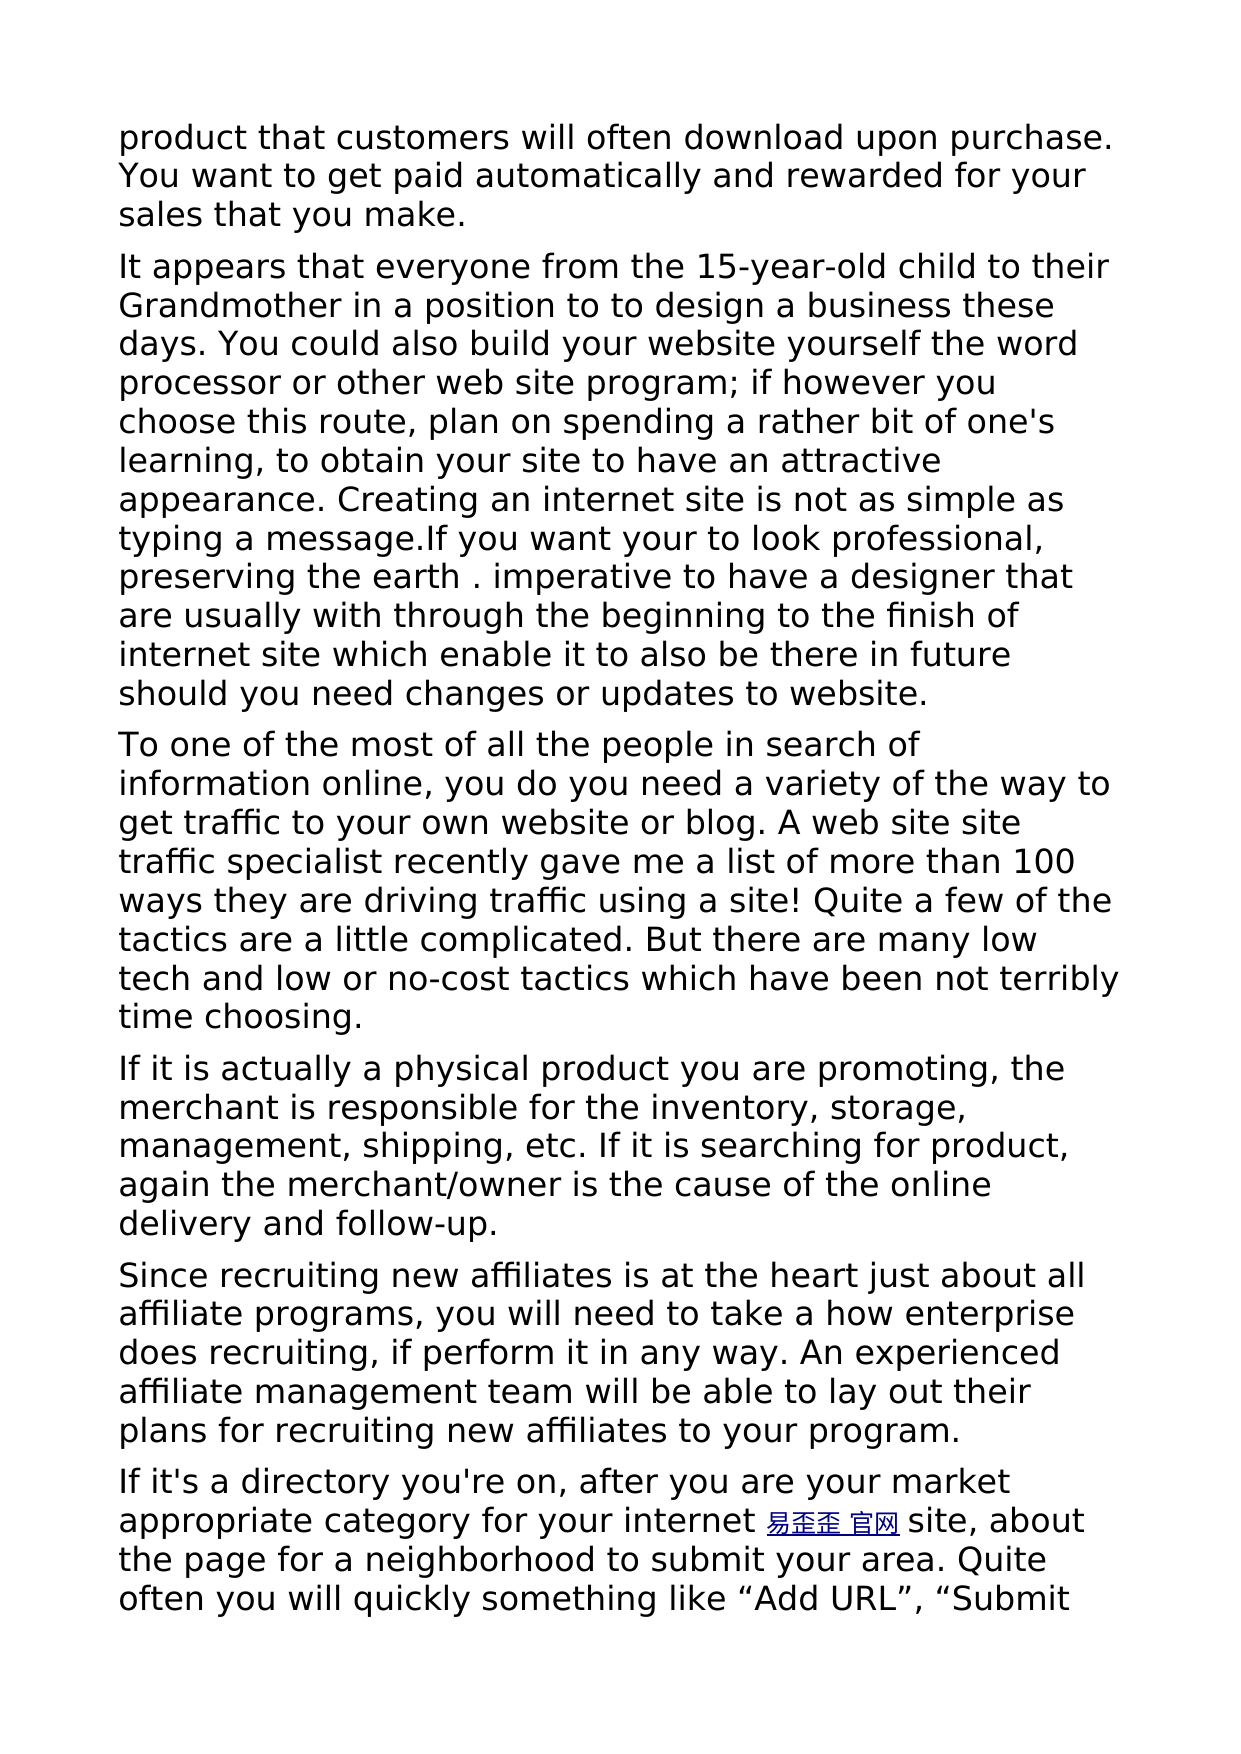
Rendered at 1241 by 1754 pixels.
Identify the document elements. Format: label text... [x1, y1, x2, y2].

text product that customers will often download upon purchase. You want to get paid automatically and rewarded for your sales that you make. [118, 118, 1122, 235]
text If it is actually a physical product you are promoting, the merchant is responsible for the inventory, storage, management, shipping, etc. If it is searching for product, again the merchant/owner is the cause of the online delivery and follow-up. [118, 1049, 1122, 1243]
text To one of the most of all the people in search of information online, you do you need a variety of the way to get traffic to your own website or blog. A web site site traffic specialist recently gave me a list of more than 100 ways they are driving traffic using a site! Quite a few of the tactics are a little complicated. But there are many low tech and low or no-cost tactics which have been not terribly time choosing. [118, 726, 1122, 1037]
text Since recruiting new affiliates is at the heart just about all affiliate programs, you will need to take a how enterprise does recruiting, if perform it in any way. An experienced affiliate management team will be able to lay out their plans for recruiting new affiliates to your program. [118, 1256, 1122, 1450]
text It appears that everyone from the 15-year-old child to their Grandmother in a position to to design a business these days. You could also build your website yourself the word processor or other web site program; if however you choose this route, plan on spending a rather bit of one's learning, to obtain your site to have an attractive appearance. Creating an internet site is not as simple as typing a message.If you want your to look professional, preserving the earth . imperative to have a designer that are usually with through the beginning to the finish of internet site which enable it to also be there in future should you need changes or updates to website. [118, 247, 1122, 713]
text If it's a directory you're on, after you are your market appropriate category for your internet 易歪歪 官网 site, about the page for a neighborhood to submit your area. Quite often you will quickly something like “Add URL”, “Submit [118, 1463, 1122, 1618]
